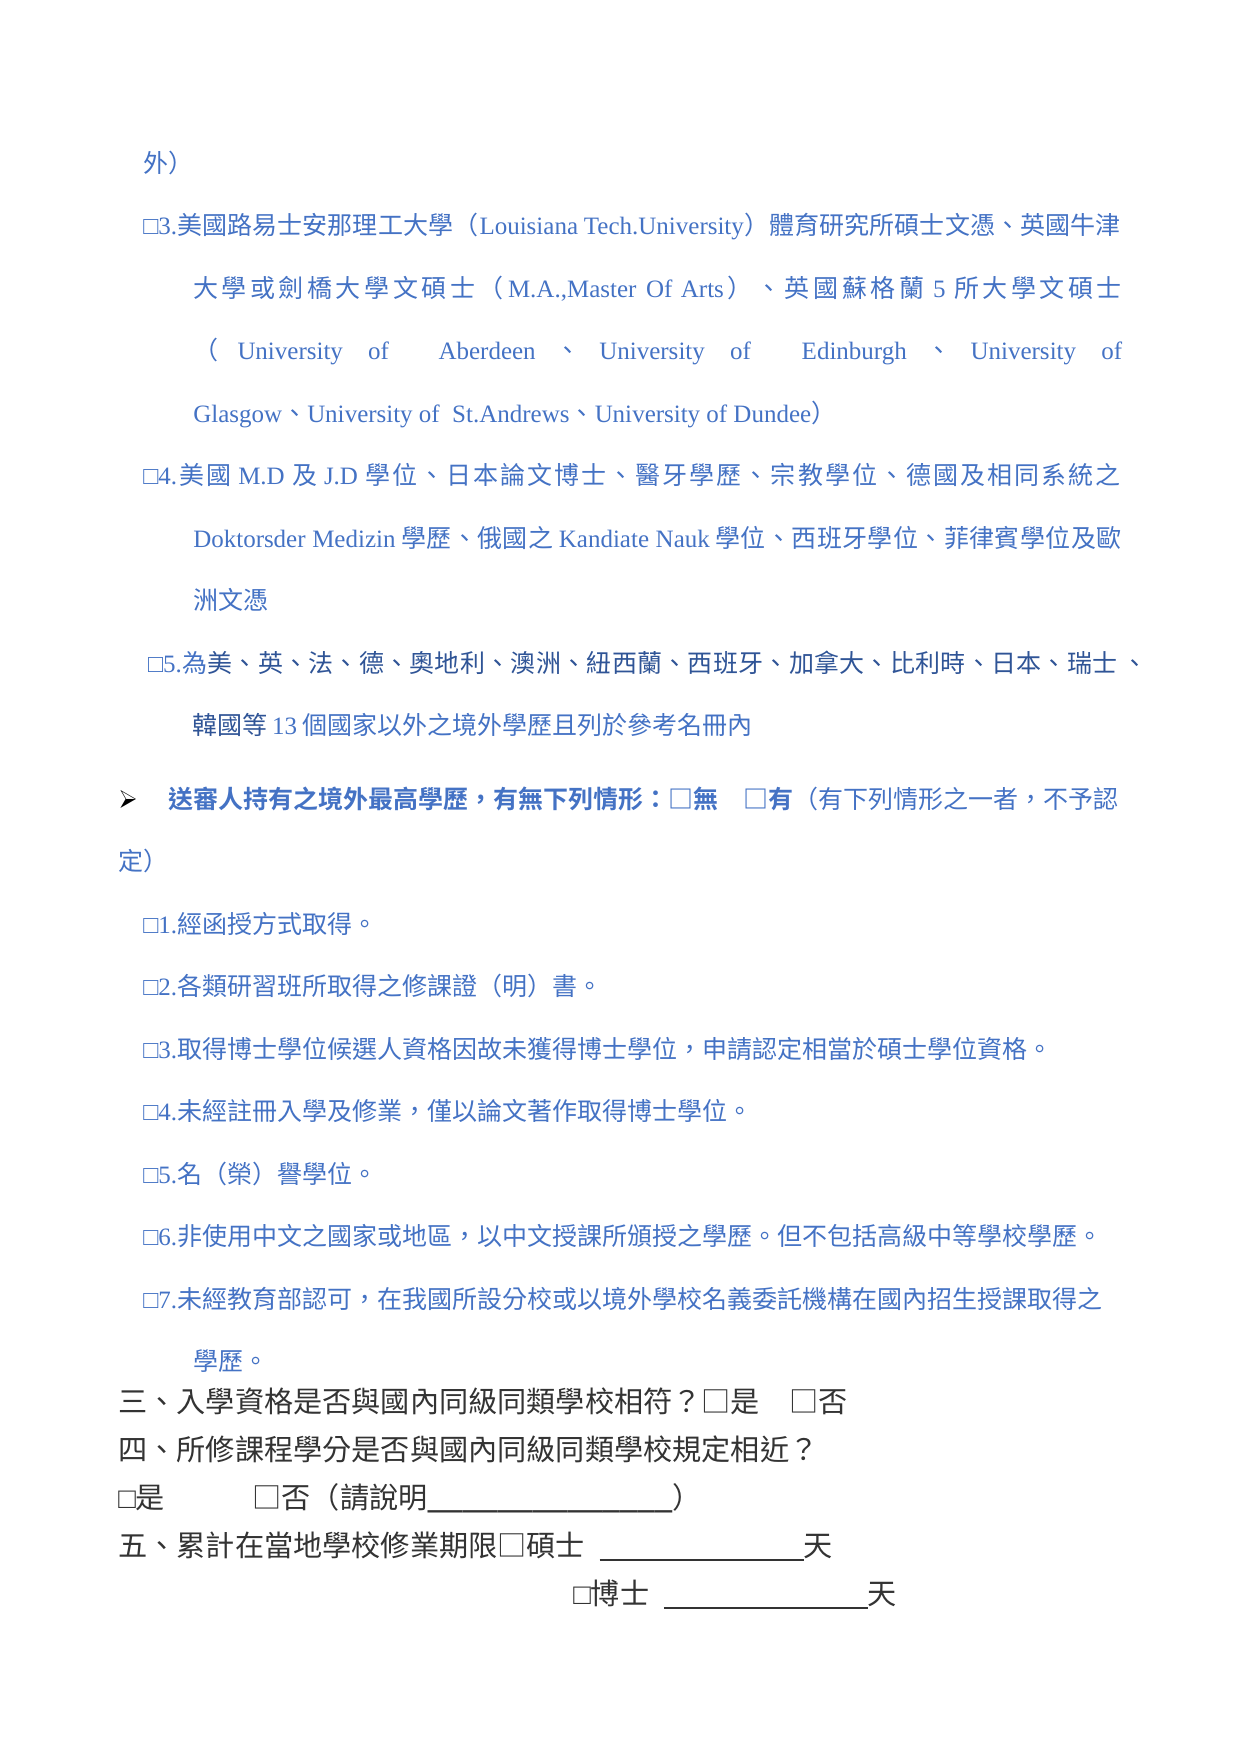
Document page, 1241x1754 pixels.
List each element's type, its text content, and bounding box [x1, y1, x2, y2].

text □4.美國M.D及J.D學位、日本論文博士、醫牙學歷、宗教學位、德國及相同系統之Doktorsder Medizin學歷、俄國之Kandiate Nauk學位、西班牙學位、菲律賓學位及歐洲文憑 [143, 432, 1122, 619]
text □4.未經註冊入學及修業，僅以論文著作取得博士學位。 [143, 1068, 1122, 1131]
text □博士 天 [118, 1583, 1122, 1610]
text 三、入學資格是否與國內同級同類學校相符？□是 □否 [118, 1391, 1122, 1418]
text □1.經函授方式取得。 [143, 881, 1122, 943]
text □是 □否（請說明______________） [118, 1487, 1122, 1514]
text □5.為美、英、法、德、奧地利、澳洲、紐西蘭、西班牙、加拿大、比利時、日本、瑞士、韓國等13個國家以外之境外學歷且列於參考名冊內 [148, 619, 1122, 744]
text 五、累計在當地學校修業期限□碩士 天 [118, 1535, 1122, 1562]
list 送審人持有之境外最高學歷，有無下列情形：□無 □有（有下列情形之一者，不予認定） [118, 756, 1166, 881]
text □2.各類研習班所取得之修課證（明）書。 [143, 943, 1122, 1006]
text □3.取得博士學位候選人資格因故未獲得博士學位，申請認定相當於碩士學位資格。 [143, 1006, 1122, 1068]
text □5.名（榮）譽學位。 [143, 1131, 1122, 1193]
text 四、所修課程學分是否與國內同級同類學校規定相近？ [118, 1439, 1122, 1466]
text □7.未經教育部認可，在我國所設分校或以境外學校名義委託機構在國內招生授課取得之學歷。 [143, 1256, 1122, 1381]
text □6.非使用中文之國家或地區，以中文授課所頒授之學歷。但不包括高級中等學校學歷。 [143, 1193, 1122, 1256]
text □3.美國路易士安那理工大學（Louisiana Tech.University）體育研究所碩士文憑、英國牛津大學或劍橋大學文碩士（M.A.,Master Of Arts）、英國蘇格蘭5所大學文碩士（University of Aberdeen、University of Edinburgh、University of Glasgow、University of St.Andrews、University of Dundee） [143, 182, 1122, 432]
text 外） [143, 119, 1122, 182]
